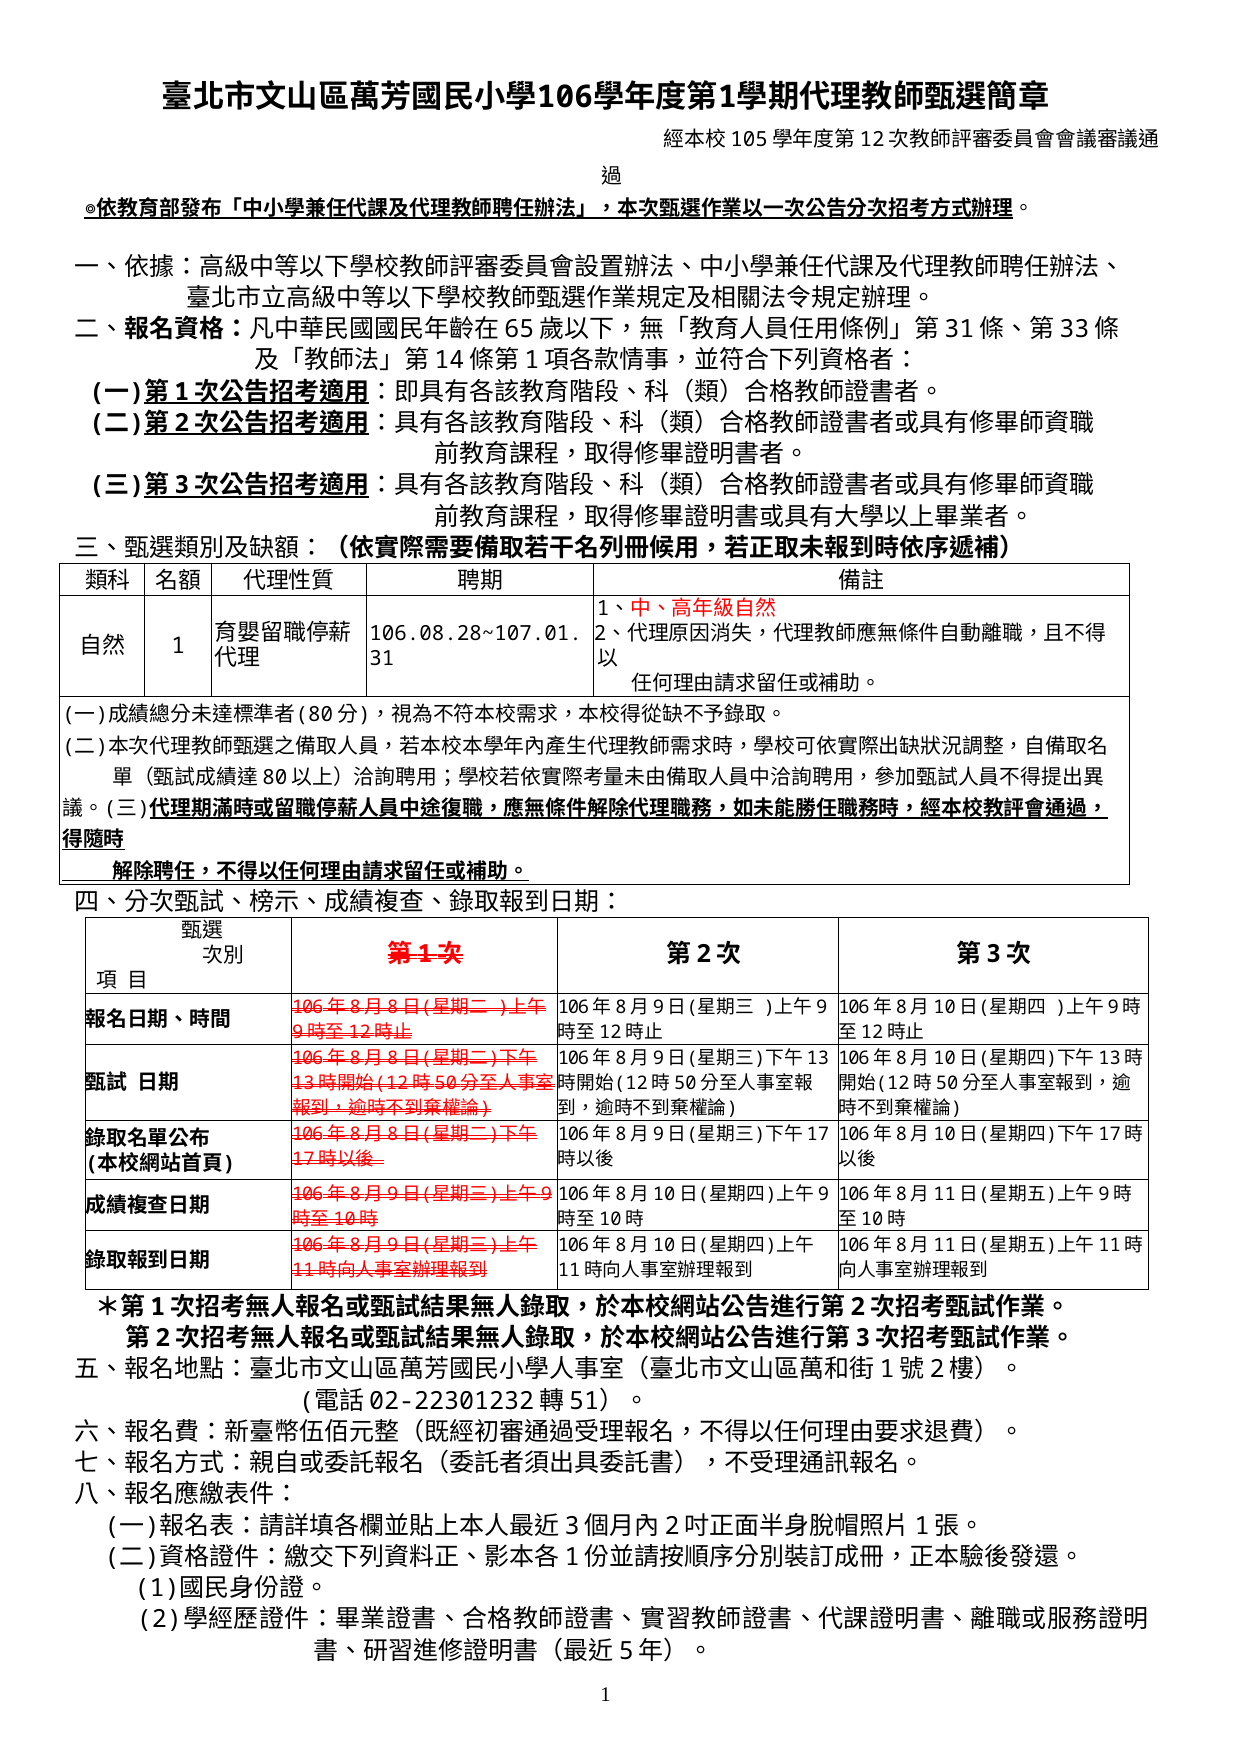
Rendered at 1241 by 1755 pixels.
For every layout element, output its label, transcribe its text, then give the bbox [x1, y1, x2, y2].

text (電話02-22301232轉51）。 [89, 1384, 1152, 1415]
table_cell 106.08.28~107.01.31 [367, 596, 593, 696]
table_cell 1 [145, 596, 211, 696]
text (一)第1次公告招考適用：即具有各該教育階段、科（類）合格教師證書者。 [59, 375, 1148, 406]
text 及「教師法」第14條第1項各款情事，並符合下列資格者： [59, 344, 1152, 375]
table_cell 甄試 日期 [86, 1045, 291, 1120]
text 六、報名費：新臺幣伍佰元整（既經初審通過受理報名，不得以任何理由要求退費）。 [44, 1415, 1152, 1447]
table_cell 106年8月9日(星期三)下午13時開始(12時50分至人事室報到，逾時不到棄權論) [558, 1045, 838, 1120]
text 四、分次甄試、榜示、成績複查、錄取報到日期： [29, 885, 1152, 917]
table_header 第3次 [839, 918, 1148, 993]
text (2)學經歷證件：畢業證書、合格教師證書、實習教師證書、代課證明書、離職或服務證明書、研習進修證明書（最近5年）。 [44, 1603, 1152, 1665]
text 一、依據：高級中等以下學校教師評審委員會設置辦法、中小學兼任代課及代理教師聘任辦法、 [44, 250, 1152, 281]
table_cell 106年8月10日(星期四)下午13時開始(12時50分至人事室報到，逾時不到棄權論) [839, 1045, 1148, 1120]
text 第2次招考無人報名或甄試結果無人錄取，於本校網站公告進行第3次招考甄試作業。 [50, 1322, 1152, 1353]
table_cell 106年8月8日(星期二)下午17時以後 [292, 1121, 557, 1179]
text (1)國民身份證。 [44, 1572, 1152, 1603]
table_cell 106年8月10日(星期四)上午9時至10時 [558, 1180, 838, 1230]
text (二)資格證件：繳交下列資料正、影本各1份並請按順序分別裝訂成冊，正本驗後發還。 [44, 1540, 1152, 1572]
table_cell 106年8月9日(星期三 )上午9時至12時止 [558, 994, 838, 1044]
table_header 聘期 [367, 564, 593, 595]
table_header 第1次 [292, 918, 557, 993]
table_cell 106年8月9日(星期三)上午9時至10時 [292, 1180, 557, 1230]
text 八、報名應繳表件： [44, 1478, 1152, 1509]
table_cell 106年8月8日(星期二)下午13時開始(12時50分至人事室報到，逾時不到棄權論) [292, 1045, 557, 1120]
table_cell 106年8月10日(星期四 )上午9時至12時止 [839, 994, 1148, 1044]
text 前教育課程，取得修畢證明書者。 [59, 437, 1148, 469]
table_cell (一)成績總分未達標準者(80分)，視為不符本校需求，本校得從缺不予錄取。 (二)本次代理教師甄選之備取人員，若本校本學年內產生代理教師需求時，學校可依實際出缺狀況調整，自備取名 單（甄試成績達80以上）洽詢聘用；學校若依實際考量未由備取人員中洽詢聘用，參加甄試人員不得提出異議。(三)代理期滿時或留職停薪人員中途復職，應無條件解除代理職務，如未能勝任職務時，經本校教評會通過，得隨時 解除聘任，不得以任何理由請求留任或補助。 [60, 697, 1129, 884]
table_header 代理性質 [212, 564, 366, 595]
table_cell 成績複查日期 [86, 1180, 291, 1230]
table_header 備註 [594, 564, 1129, 595]
table_header 甄選 次別 項 目 [86, 918, 291, 993]
table_cell 1、中、高年級自然 2、代理原因消失，代理教師應無條件自動離職，且不得以 任何理由請求留任或補助。 [594, 596, 1129, 696]
text 二、報名資格：凡中華民國國民年齡在65歲以下，無「教育人員任用條例」第31條、第33條 [59, 312, 1152, 344]
text ◎依教育部發布「中小學兼任代課及代理教師聘任辦法」，本次甄選作業以一次公告分次招考方式辦理。 [59, 191, 1152, 222]
text (一)報名表：請詳填各欄並貼上本人最近3個月內2吋正面半身脫帽照片1張。 [44, 1509, 1152, 1540]
table_cell 育嬰留職停薪代理 [212, 596, 366, 696]
text 三、甄選類別及缺額：（依實際需要備取若干名列冊候用，若正取未報到時依序遞補） [74, 531, 1152, 562]
text 前教育課程，取得修畢證明書或具有大學以上畢業者。 [59, 500, 1148, 531]
text (三)第3次公告招考適用：具有各該教育階段、科（類）合格教師證書者或具有修畢師資職 [59, 469, 1148, 500]
text 臺北市文山區萬芳國民小學106學年度第1學期代理教師甄選簡章 [59, 71, 1152, 116]
table_cell 錄取名單公布 (本校網站首頁) [86, 1121, 291, 1179]
table_header 名額 [145, 564, 211, 595]
table_header 第2次 [558, 918, 838, 993]
text 七、報名方式：親自或委託報名（委託者須出具委託書），不受理通訊報名。 [44, 1447, 1152, 1478]
text 經本校105學年度第12次教師評審委員會會議審議通過 [59, 116, 1164, 191]
text ＊第1次招考無人報名或甄試結果無人錄取，於本校網站公告進行第2次招考甄試作業。 [50, 1290, 1152, 1322]
text 五、報名地點：臺北市文山區萬芳國民小學人事室（臺北市文山區萬和街1號2樓）。 [44, 1353, 1152, 1384]
text 臺北市立高級中等以下學校教師甄選作業規定及相關法令規定辦理。 [111, 281, 1152, 312]
table_cell 報名日期、時間 [86, 994, 291, 1044]
table_cell 106年8月10日(星期四)上午11時向人事室辦理報到 [558, 1231, 838, 1289]
table_cell 106年8月9日(星期三)上午11時向人事室辦理報到 [292, 1231, 557, 1289]
table_cell 自然 [60, 596, 144, 696]
table_cell 106年8月11日(星期五)上午9時至10時 [839, 1180, 1148, 1230]
table_cell 106年8月8日(星期二 )上午9時至12時止 [292, 994, 557, 1044]
table_cell 錄取報到日期 [86, 1231, 291, 1289]
table_cell 106年8月9日(星期三)下午17時以後 [558, 1121, 838, 1179]
table_cell 106年8月11日(星期五)上午11時向人事室辦理報到 [839, 1231, 1148, 1289]
table_header 類科 [60, 564, 144, 595]
table_cell 106年8月10日(星期四)下午17時以後 [839, 1121, 1148, 1179]
text (二)第2次公告招考適用：具有各該教育階段、科（類）合格教師證書者或具有修畢師資職 [59, 406, 1148, 437]
